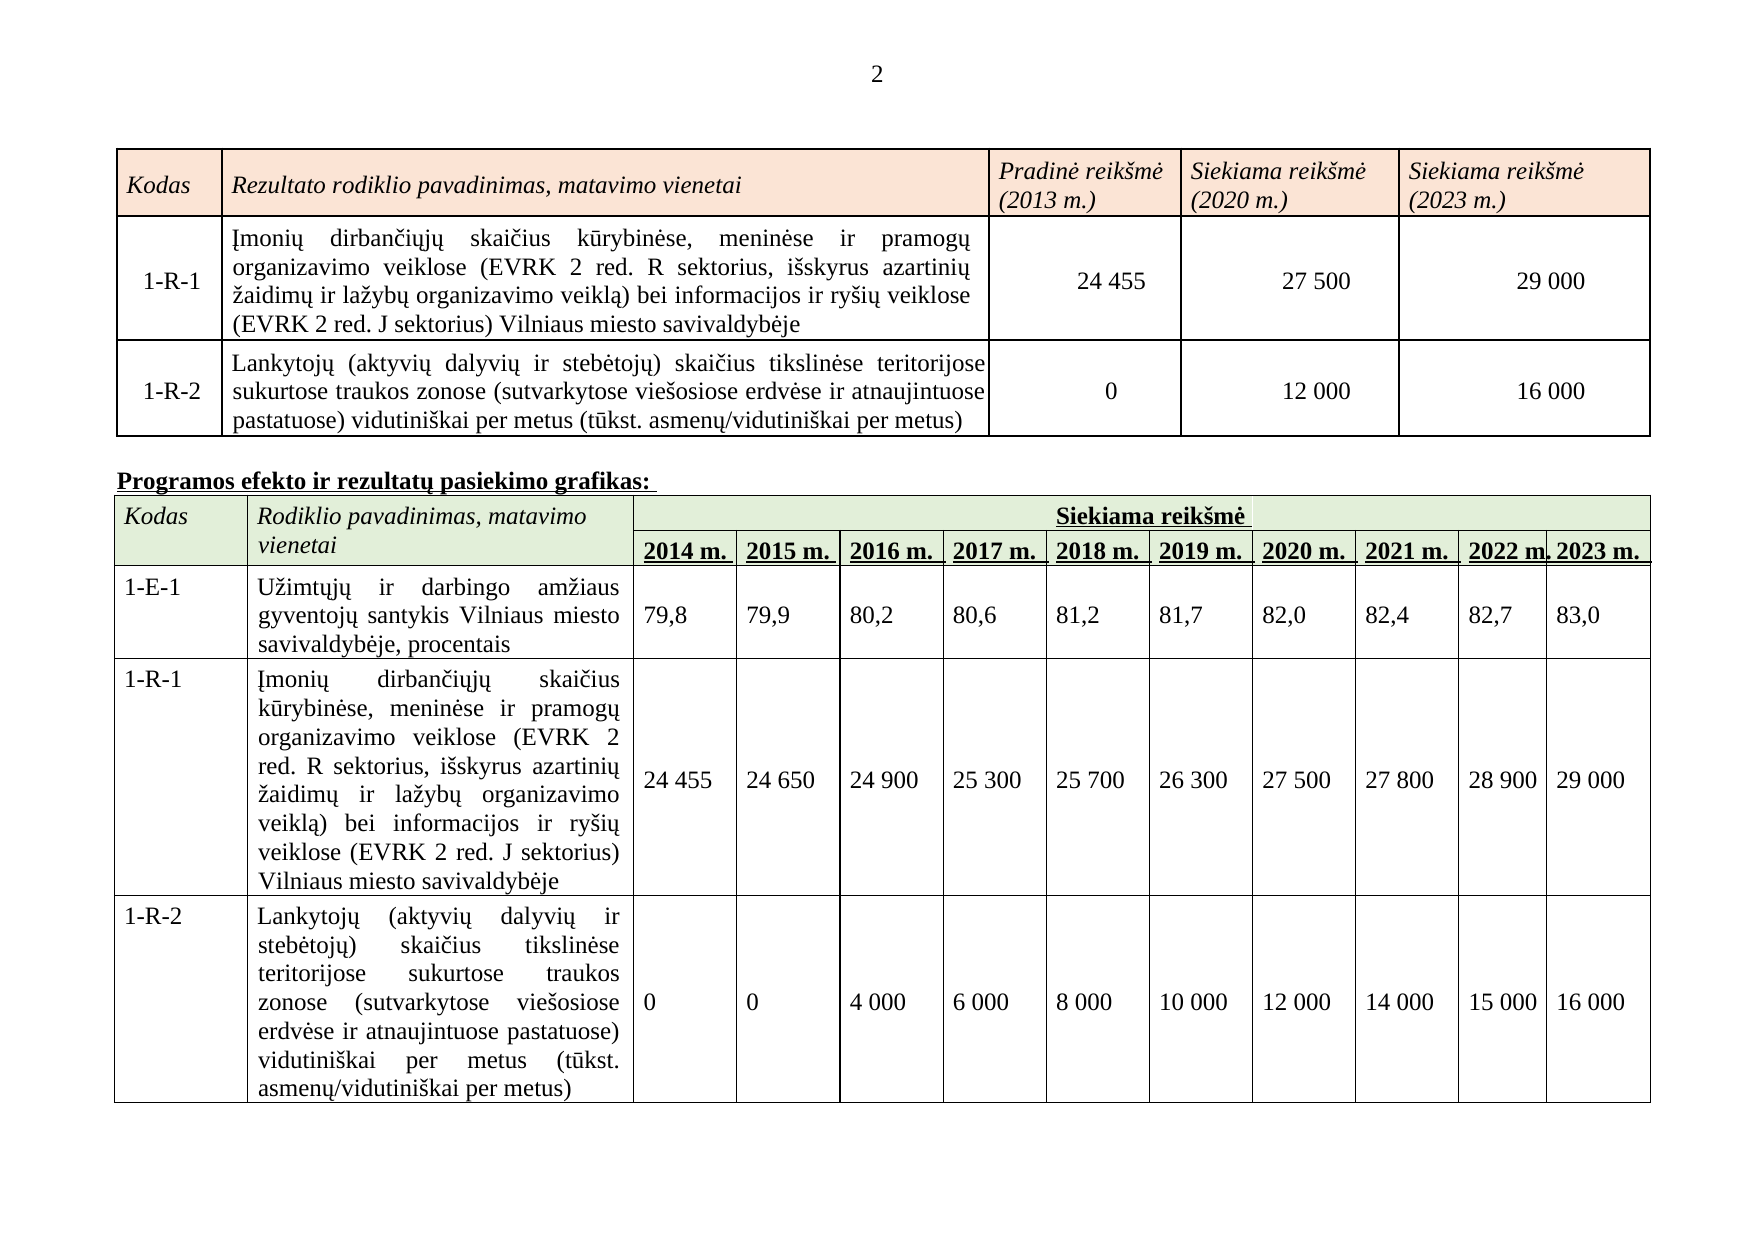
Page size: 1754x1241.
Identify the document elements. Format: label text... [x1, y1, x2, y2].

table_cell 28 900 [1459, 659, 1546, 894]
table_cell 1-R-1 [115, 659, 247, 894]
table_cell 0 [737, 896, 839, 1102]
table_cell 10 000 [1150, 896, 1252, 1102]
table_cell 25 300 [944, 659, 1046, 894]
table_header [943, 496, 1046, 530]
table_cell 2015 m. [737, 531, 839, 565]
table_cell 16 000 [1400, 341, 1649, 435]
table_cell 2022 m. [1459, 531, 1546, 565]
table_cell 79,9 [737, 566, 839, 658]
table_cell 24 650 [737, 659, 839, 894]
table_cell Įmonių dirbančiųjų skaičius kūrybinėse, meninėse ir pramogų organizavimo veiklose (EVRK 2 red. R sektorius, išskyrus azartinių žaidimų ir lažybų organizavimo veiklą) bei informacijos ir ryšių veiklose (EVRK 2 red. J sektorius) Vilniaus miesto savivaldybėje [248, 659, 633, 894]
table_cell Lankytojų (aktyvių dalyvių ir stebėtojų) skaičius tikslinėse teritorijose sukurtose traukos zonose (sutvarkytose viešosiose erdvėse ir atnaujintuose pastatuose) vidutiniškai per metus (tūkst. asmenų/vidutiniškai per metus) [248, 896, 633, 1102]
table_cell 82,4 [1356, 566, 1458, 658]
table_cell 2014 m. [634, 531, 736, 565]
table_cell 24 455 [634, 659, 736, 894]
table_cell 2020 m. [1253, 531, 1355, 565]
table_header Pradinė reikšmė (2013 m.) [990, 150, 1180, 215]
table_cell 81,7 [1150, 566, 1252, 658]
table_cell 1-R-1 [118, 217, 221, 339]
table_cell 2019 m. [1150, 531, 1252, 565]
table_cell 8 000 [1047, 896, 1149, 1102]
table_cell 2018 m. [1047, 531, 1149, 565]
table_header Kodas [115, 496, 247, 565]
table_cell 80,6 [944, 566, 1046, 658]
table_cell 27 800 [1356, 659, 1458, 894]
table_header Rezultato rodiklio pavadinimas, matavimo vienetai [223, 150, 988, 215]
table_cell 82,0 [1253, 566, 1355, 658]
table_header [1253, 496, 1356, 530]
table_cell 15 000 [1459, 896, 1546, 1102]
table_cell Įmonių dirbančiųjų skaičius kūrybinėse, meninėse ir pramogų organizavimo veiklose (EVRK 2 red. R sektorius, išskyrus azartinių žaidimų ir lažybų organizavimo veiklą) bei informacijos ir ryšių veiklose (EVRK 2 red. J sektorius) Vilniaus miesto savivaldybėje [223, 217, 988, 339]
table_cell 27 500 [1182, 217, 1398, 339]
table_header Siekiama reikšmė (2020 m.) [1182, 150, 1398, 215]
table_cell 16 000 [1547, 896, 1650, 1102]
table_cell 29 000 [1400, 217, 1649, 339]
table_cell 25 700 [1047, 659, 1149, 894]
table_cell 2021 m. [1356, 531, 1458, 565]
table_cell 1-R-2 [118, 341, 221, 435]
table_cell 27 500 [1253, 659, 1355, 894]
table_cell 2023 m. [1547, 531, 1650, 561]
table_cell 1-R-2 [115, 896, 247, 1102]
table_cell 12 000 [1253, 896, 1355, 1102]
table_cell 2016 m. [841, 531, 943, 565]
table_cell 6 000 [944, 896, 1046, 1102]
table_header Siekiama reikšmė (2023 m.) [1400, 150, 1649, 215]
table_cell 1-E-1 [115, 566, 247, 658]
table_header [634, 496, 840, 530]
table_cell 4 000 [841, 896, 943, 1102]
table_cell 14 000 [1356, 896, 1458, 1102]
table_cell 80,2 [841, 566, 943, 658]
table_cell 83,0 [1547, 566, 1650, 658]
table_cell 12 000 [1182, 341, 1398, 435]
table_header [1356, 496, 1459, 530]
table_cell 24 900 [841, 659, 943, 894]
table_cell 29 000 [1547, 659, 1650, 894]
table_cell 82,7 [1459, 566, 1546, 658]
table_header [840, 496, 943, 530]
table_cell Užimtųjų ir darbingo amžiaus gyventojų santykis Vilniaus miesto savivaldybėje, procentais [248, 566, 633, 658]
table_header Rodiklio pavadinimas, matavimo vienetai [248, 496, 633, 565]
table_cell Lankytojų (aktyvių dalyvių ir stebėtojų) skaičius tikslinėse teritorijose sukurtose traukos zonose (sutvarkytose viešosiose erdvėse ir atnaujintuose pastatuose) vidutiniškai per metus (tūkst. asmenų/vidutiniškai per metus) [223, 341, 988, 435]
table_cell 26 300 [1150, 659, 1252, 894]
table_cell 0 [634, 896, 736, 1102]
table_header [1459, 496, 1547, 530]
table_header Siekiama reikšmė [1046, 496, 1252, 530]
table_cell 79,8 [634, 566, 736, 658]
table_cell 2017 m. [944, 531, 1046, 565]
table_header [1547, 496, 1650, 530]
table_cell 0 [990, 341, 1180, 435]
table_header Kodas [118, 150, 221, 215]
table_cell 81,2 [1047, 566, 1149, 658]
text Programos efekto ir rezultatų pasiekimo grafikas: [117, 466, 1683, 494]
table_cell 24 455 [990, 217, 1180, 339]
